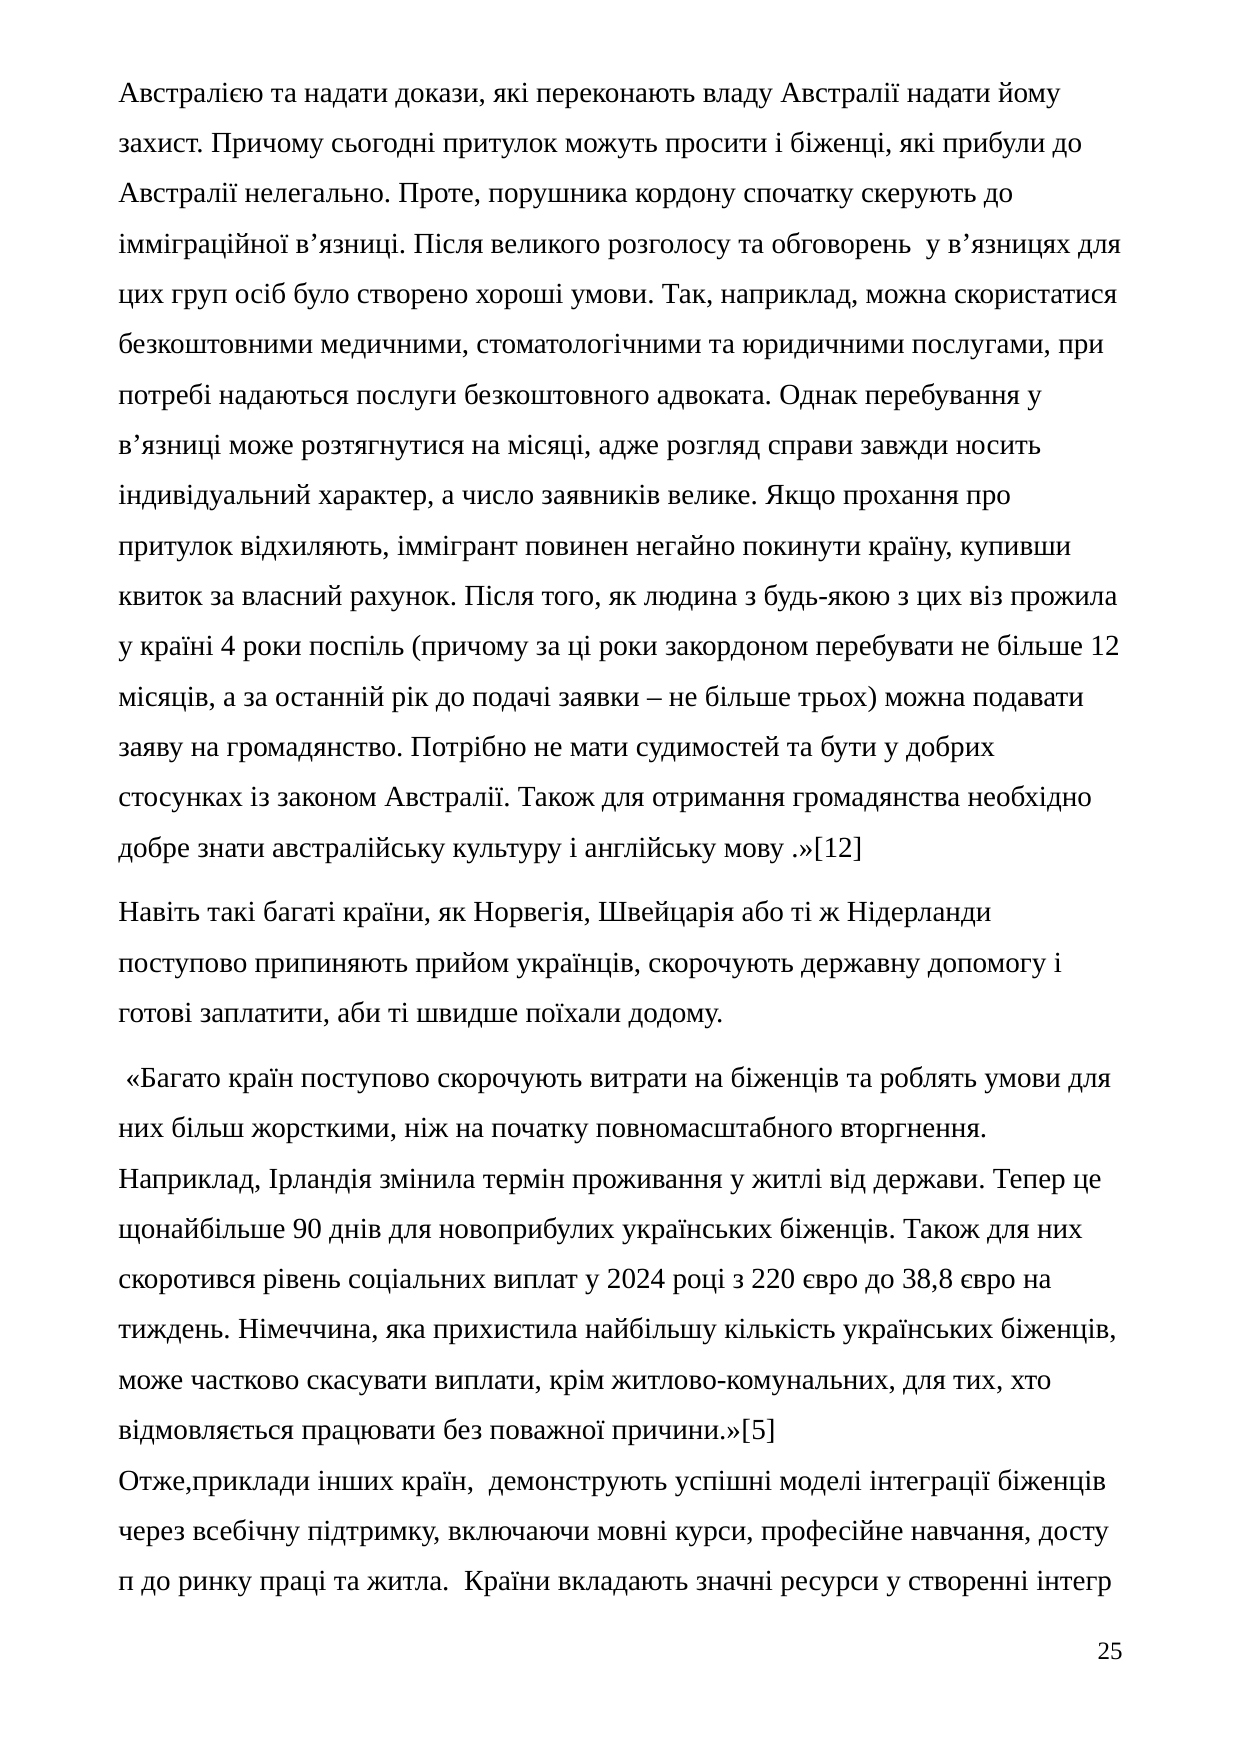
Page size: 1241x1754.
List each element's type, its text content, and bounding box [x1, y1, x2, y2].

text Навіть такі багаті країни, як Норвегія, Швейцарія або ті ж Нідерланди поступово припиняють прийом українців, скорочують державну допомогу і готові заплатити, аби ті швидше поїхали додому. [118, 894, 1122, 1029]
text Австралією та надати докази, які переконають владу Австралії надати йому захист. Причому сьогодні притулок можуть просити і біженці, які прибули до Австралії нелегально. Проте, порушника кордону спочатку скерують до імміграційної в’язниці. Після великого розголосу та обговорень у в’язницях для цих груп осіб було створено хороші умови. Так, наприклад, можна скористатися безкоштовними медичними, стоматологічними та юридичними послугами, при потребі надаються послуги безкоштовного адвоката. Однак перебування у в’язниці може розтягнутися на місяці, адже розгляд справи завжди носить індивідуальний характер, а число заявників велике. Якщо прохання про притулок відхиляють, іммігрант повинен негайно покинути країну, купивши квиток за власний рахунок. Після того, як людина з будь-якою з цих віз прожила у країні 4 роки поспіль (причому за ці роки закордоном перебувати не більше 12 місяців, а за останній рік до подачі заявки – не більше трьох) можна подавати заяву на громадянство. Потрібно не мати судимостей та бути у добрих стосунках із законом Австралії. Також для отримання громадянства необхідно добре знати австралійську культуру і англійську мову .»[12] [118, 75, 1122, 863]
text «Багато країн поступово скорочують витрати на біженців та роблять умови для них більш жорсткими, ніж на початку повномасштабного вторгнення. Наприклад, Ірландія змінила термін проживання у житлі від держави. Тепер це щонайбільше 90 днів для новоприбулих українських біженців. Також для них скоротився рівень соціальних виплат у 2024 році з 220 євро до 38,8 євро на тиждень. Німеччина, яка прихистила найбільшу кількість українських біженців, може частково скасувати виплати, крім житлово-комунальних, для тих, хто відмовляється працювати без поважної причини.»[5] Отже,приклади інших країн, демонструють успішні моделі інтеграції біженців через всебічну підтримку, включаючи мовні курси, професійне навчання, доступ до ринку праці та житла. Країни вкладають значні ресурси у створенні інтегр [118, 1060, 1122, 1597]
